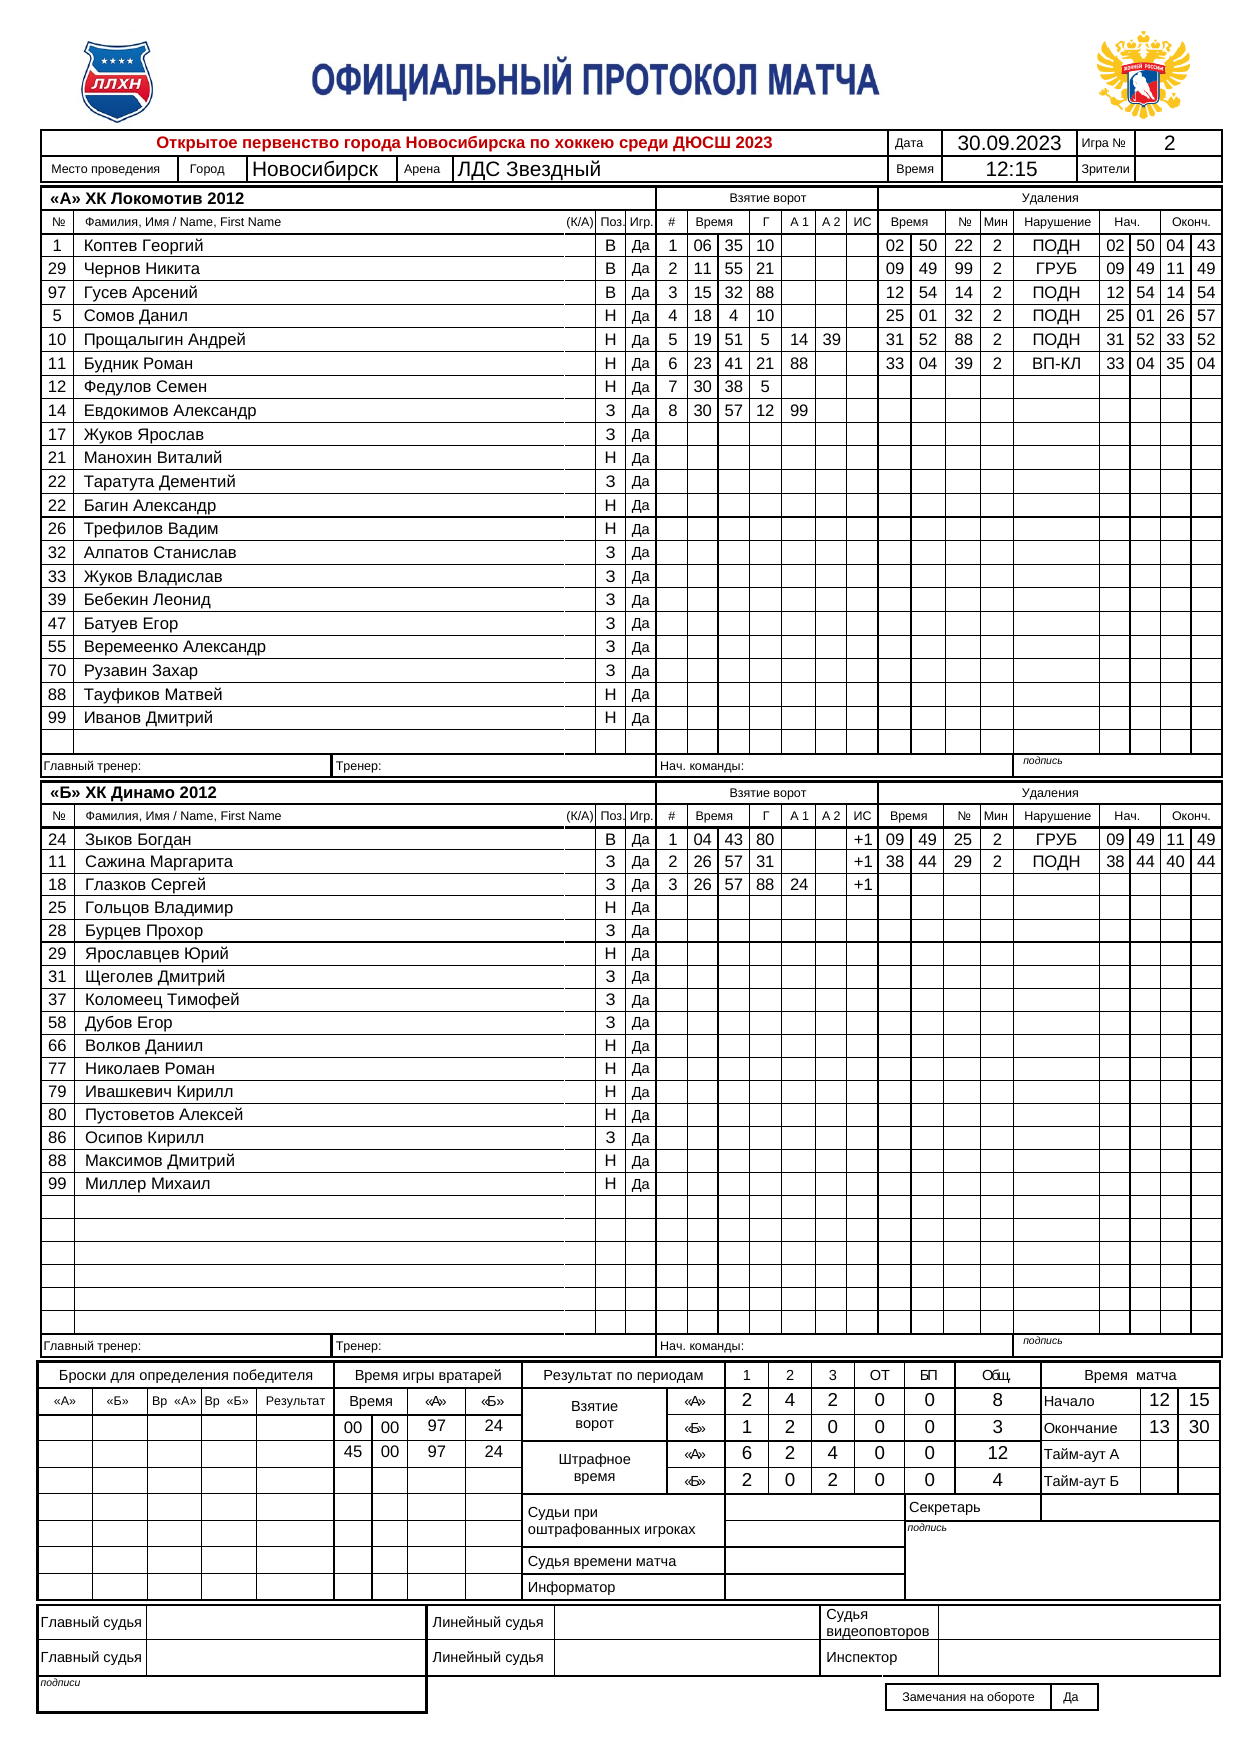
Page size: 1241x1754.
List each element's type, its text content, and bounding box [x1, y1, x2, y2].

table_cell 18 [688, 305, 717, 327]
table_cell [1192, 943, 1221, 964]
table_cell Тайм-аут Б [1042, 1468, 1140, 1493]
table_header Дата [889, 131, 941, 155]
table_cell [912, 423, 945, 445]
table_cell 39 [816, 328, 846, 351]
table_cell [626, 730, 655, 753]
table_cell [1131, 376, 1160, 398]
table_cell [1131, 683, 1160, 706]
table_cell [1131, 896, 1160, 918]
table_cell 50 [1131, 235, 1160, 256]
table_cell [596, 1288, 625, 1310]
table_cell [782, 1058, 815, 1079]
table_cell [944, 1265, 980, 1287]
table_cell [944, 896, 980, 918]
table_cell 33 [879, 352, 910, 374]
table_cell [782, 636, 815, 658]
table_cell З [596, 874, 625, 895]
table_header 2 [1136, 131, 1221, 155]
table_cell Сажина Маргарита [75, 850, 564, 872]
table_cell Жуков Владислав [74, 565, 564, 587]
table_cell [946, 707, 980, 729]
table_cell [1100, 1081, 1129, 1103]
table_cell 0 [769, 1468, 811, 1493]
table_cell [782, 588, 815, 611]
table_cell [1100, 494, 1129, 516]
table_cell [1192, 707, 1221, 729]
table_cell 6 [657, 352, 687, 374]
table_cell [750, 1288, 781, 1310]
table_cell [879, 1311, 910, 1333]
table_cell [912, 541, 945, 564]
table_cell 30 [688, 376, 717, 398]
table_cell [912, 518, 945, 540]
table_cell 43 [1192, 235, 1221, 256]
table_cell Вр «Б» [202, 1389, 256, 1413]
table_cell [816, 1012, 846, 1033]
table_cell [879, 1127, 910, 1149]
table_cell [981, 565, 1013, 587]
table_cell [148, 1574, 201, 1599]
table_cell [782, 423, 815, 445]
table_cell А 2 [816, 805, 846, 826]
table_cell [1014, 1035, 1099, 1057]
table_cell [879, 989, 910, 1011]
table_cell [946, 423, 980, 445]
table_cell [657, 636, 687, 658]
table_cell [1099, 1682, 1220, 1711]
table_cell [39, 1547, 92, 1573]
table_cell Да [626, 235, 655, 256]
table_cell 97 [42, 281, 73, 303]
table_cell [1131, 659, 1160, 682]
table_header 1 [726, 1363, 768, 1387]
table_cell [688, 423, 717, 445]
table_cell З [596, 399, 625, 422]
table_cell [39, 1416, 92, 1440]
table_cell 99 [42, 1173, 74, 1195]
table_cell 3 [956, 1415, 1040, 1440]
table_cell [847, 920, 877, 941]
table_header Общ. [956, 1363, 1040, 1387]
table_cell Тренер: [333, 1335, 655, 1356]
table_cell [816, 376, 846, 398]
table_cell [719, 1035, 749, 1057]
table_cell Н [596, 1035, 625, 1057]
table_cell Информатор [523, 1575, 724, 1599]
table_cell [1100, 1265, 1129, 1287]
table_cell [1100, 920, 1129, 941]
table_cell [42, 1311, 74, 1333]
table_cell [946, 636, 980, 658]
table_cell [719, 966, 749, 987]
table_cell «А» [668, 1389, 724, 1413]
table_cell 31 [1100, 328, 1129, 351]
table_cell [42, 1265, 74, 1287]
table_cell [1131, 1311, 1160, 1333]
table_cell [750, 943, 781, 964]
table_cell [1014, 565, 1099, 587]
table_cell [782, 1081, 815, 1103]
table_cell [782, 612, 815, 634]
table_cell [946, 494, 980, 516]
table_cell [782, 1127, 815, 1149]
table_cell [879, 896, 910, 918]
table_cell [847, 1104, 877, 1126]
table_cell [1014, 494, 1099, 516]
table_cell [981, 943, 1013, 964]
table_cell [1100, 966, 1129, 987]
table_cell [1161, 376, 1190, 398]
table_cell [1014, 683, 1099, 706]
table_cell [847, 1242, 877, 1264]
table_cell [782, 1311, 815, 1333]
table_cell Судьи при оштрафованных игроках [523, 1495, 724, 1546]
table_cell [847, 423, 877, 445]
table_cell [847, 281, 877, 303]
table_cell 7 [657, 376, 687, 398]
table_cell Н [596, 1058, 625, 1079]
table_cell Мин [981, 211, 1013, 233]
table_cell [750, 707, 781, 729]
table_cell 49 [1131, 829, 1160, 849]
table_cell [1161, 1127, 1190, 1149]
table_cell [39, 1521, 92, 1546]
table_cell [148, 1441, 201, 1467]
table_cell 30 [688, 399, 717, 422]
table_cell [408, 1494, 465, 1520]
table_cell [946, 399, 980, 422]
table_cell [1100, 470, 1129, 493]
table_cell [657, 1173, 687, 1195]
table_cell [879, 730, 910, 753]
table_cell [1161, 1035, 1190, 1057]
table_cell [657, 518, 687, 540]
table_cell [912, 1150, 943, 1172]
table_cell [555, 1640, 819, 1675]
table_cell 0 [905, 1415, 954, 1440]
table_cell [847, 1150, 877, 1172]
table_cell [782, 257, 815, 280]
table_cell [1131, 399, 1160, 422]
table_cell 47 [42, 612, 73, 634]
table_cell [565, 1150, 595, 1172]
table_cell 2 [769, 1415, 811, 1440]
table_cell [1131, 1104, 1160, 1126]
table_cell [565, 1219, 595, 1241]
table_cell [93, 1574, 147, 1599]
table_cell Время [335, 1389, 407, 1413]
table_cell [1014, 1265, 1099, 1287]
table_cell [1192, 1265, 1221, 1287]
table_cell [944, 1196, 980, 1218]
table_cell [782, 730, 815, 753]
table_cell [202, 1521, 256, 1546]
table_cell [847, 1219, 877, 1241]
table_cell [1100, 683, 1129, 706]
table_cell [912, 874, 943, 895]
table_cell ПОДН [1014, 281, 1099, 303]
table_cell Ивашкевич Кирилл [75, 1081, 564, 1103]
table_cell 2 [981, 850, 1013, 872]
table_cell 52 [1131, 328, 1160, 351]
table_cell [1161, 636, 1190, 658]
table_cell 38 [879, 850, 910, 872]
table_cell [1192, 612, 1221, 634]
table_header «Б» ХК Динамо 2012 [42, 783, 655, 803]
table_cell Тайм-аут А [1042, 1441, 1140, 1467]
table_cell [596, 1196, 625, 1218]
table_cell [719, 1173, 749, 1195]
table_cell [148, 1468, 201, 1493]
table_cell [1131, 588, 1160, 611]
table_cell [1192, 1311, 1221, 1333]
table_cell [428, 1677, 882, 1711]
table_cell [1161, 470, 1190, 493]
table_cell 57 [719, 874, 749, 895]
table_cell З [596, 636, 625, 658]
table_cell [147, 1640, 425, 1675]
table_cell [657, 683, 687, 706]
table_cell 2 [726, 1389, 768, 1413]
table_cell Да [626, 470, 655, 493]
table_cell [944, 1311, 980, 1333]
table_cell 39 [42, 588, 73, 611]
table_cell [1100, 636, 1129, 658]
table_cell [1014, 518, 1099, 540]
table_cell [257, 1416, 333, 1440]
table_cell 11 [42, 352, 73, 374]
table_cell Главный судья [39, 1606, 146, 1639]
table_cell 15 [688, 281, 717, 303]
table_cell З [596, 541, 625, 564]
table_cell [879, 1012, 910, 1033]
table_cell [912, 1242, 943, 1264]
table_cell [1014, 874, 1099, 895]
table_cell [42, 1288, 74, 1310]
table_cell [1100, 874, 1129, 895]
table_cell [782, 305, 815, 327]
table_cell 0 [855, 1415, 904, 1440]
table_cell 25 [42, 896, 74, 918]
table_cell [879, 1104, 910, 1126]
table_cell [39, 1574, 92, 1599]
table_cell З [596, 989, 625, 1011]
table_header Удаления [879, 783, 1221, 803]
table_cell [373, 1494, 407, 1520]
table_cell [719, 896, 749, 918]
table_header Взятие ворот [657, 188, 877, 209]
table_cell [883, 1677, 1220, 1681]
table_cell [847, 1035, 877, 1057]
table_cell 4 [657, 305, 687, 327]
table_cell ИС [847, 805, 877, 826]
table_cell 13 [1141, 1415, 1177, 1440]
table_cell Новосибирск [248, 157, 396, 181]
table_cell [688, 446, 717, 469]
table_cell [75, 1288, 564, 1310]
table_cell 49 [1192, 829, 1221, 849]
table_cell [1161, 588, 1190, 611]
table_cell [847, 446, 877, 469]
table_cell 15 [1179, 1389, 1219, 1413]
table_cell [847, 399, 877, 422]
table_cell Глазков Сергей [75, 874, 564, 895]
table_cell [912, 659, 945, 682]
table_cell Тренер: [333, 755, 655, 776]
table_cell [944, 1150, 980, 1172]
table_cell [1192, 966, 1221, 987]
table_cell 66 [42, 1035, 74, 1057]
table_cell [879, 565, 910, 587]
table_cell [981, 446, 1013, 469]
table_cell [93, 1521, 147, 1546]
table_cell [1131, 494, 1160, 516]
table_cell [726, 1548, 904, 1573]
table_cell [626, 1242, 655, 1264]
table_cell [1014, 1219, 1099, 1241]
table_cell [782, 565, 815, 587]
table_cell [75, 1311, 564, 1333]
table_cell 24 [466, 1441, 521, 1467]
table_cell [719, 1219, 749, 1241]
table_cell [750, 659, 781, 682]
table_cell [565, 1288, 595, 1310]
table_cell [657, 565, 687, 587]
table_cell Да [626, 829, 655, 849]
table_cell [657, 1242, 687, 1264]
table_header 3 [812, 1363, 854, 1387]
table_cell [879, 1288, 910, 1310]
table_cell Да [626, 399, 655, 422]
table_cell Вр «А» [148, 1389, 201, 1413]
table_cell З [596, 588, 625, 611]
table_cell Да [626, 850, 655, 872]
table_cell [1131, 470, 1160, 493]
table_cell [1100, 1127, 1129, 1149]
table_cell [912, 1265, 943, 1287]
table_cell [688, 989, 717, 1011]
table_cell [1192, 1127, 1221, 1149]
table_cell [1161, 565, 1190, 587]
table_cell Н [596, 376, 625, 398]
table_cell [782, 1104, 815, 1126]
table_cell [816, 1058, 846, 1079]
table_cell [944, 966, 980, 987]
table_cell [946, 376, 980, 398]
table_header Игра № [1078, 131, 1134, 155]
table_cell [939, 1606, 1219, 1639]
table_cell [565, 588, 595, 611]
table_cell Трефилов Вадим [74, 518, 564, 540]
table_cell [946, 565, 980, 587]
table_cell [257, 1494, 333, 1520]
table_cell Жуков Ярослав [74, 423, 564, 445]
table_cell Пустоветов Алексей [75, 1104, 564, 1126]
table_cell [1192, 730, 1221, 753]
table_cell Сомов Данил [74, 305, 564, 327]
table_cell ПОДН [1014, 850, 1099, 872]
table_cell Н [596, 943, 625, 964]
table_cell # [657, 805, 687, 826]
table_cell 38 [719, 376, 749, 398]
table_cell [719, 943, 749, 964]
table_cell Да [626, 376, 655, 398]
table_cell 88 [750, 874, 781, 895]
table_cell [657, 1265, 687, 1287]
table_cell [93, 1547, 147, 1573]
table_cell Н [596, 328, 625, 351]
table_cell 22 [42, 494, 73, 516]
table_cell Максимов Дмитрий [75, 1150, 564, 1172]
table_cell [1192, 541, 1221, 564]
table_cell [1161, 518, 1190, 540]
table_cell [1161, 446, 1190, 469]
table_cell Город [179, 157, 246, 181]
table_cell Коптев Георгий [74, 235, 564, 256]
table_cell 19 [688, 328, 717, 351]
table_cell [1131, 1219, 1160, 1241]
table_cell [816, 989, 846, 1011]
table_cell 02 [879, 235, 910, 256]
table_cell [750, 683, 781, 706]
table_cell [93, 1468, 147, 1493]
table_cell [912, 1219, 943, 1241]
table_cell [688, 518, 717, 540]
table_cell [373, 1547, 407, 1573]
table_cell [1192, 874, 1221, 895]
table_cell 29 [944, 850, 980, 872]
table_cell 54 [1131, 281, 1160, 303]
table_cell З [596, 470, 625, 493]
table_header Время матча [1042, 1363, 1219, 1387]
table_cell ГРУБ [1014, 829, 1099, 849]
table_cell [847, 494, 877, 516]
table_cell [1131, 966, 1160, 987]
table_cell [1014, 943, 1099, 964]
table_cell [1192, 446, 1221, 469]
table_cell [688, 1173, 717, 1195]
table_cell 4 [769, 1389, 811, 1413]
table_cell «Б » [466, 1389, 521, 1413]
table_cell [688, 966, 717, 987]
table_cell 2 [812, 1468, 854, 1493]
table_cell Н [596, 1150, 625, 1172]
table_cell [912, 707, 945, 729]
table_cell [816, 896, 846, 918]
table_cell [1014, 1104, 1099, 1126]
table_cell [1161, 943, 1190, 964]
table_cell [816, 399, 846, 422]
table_cell [565, 920, 595, 941]
table_cell [719, 494, 749, 516]
table_cell [981, 1035, 1013, 1057]
table_cell [912, 612, 945, 634]
table_cell [1014, 966, 1099, 987]
table_cell [565, 1196, 595, 1218]
table_cell [879, 1035, 910, 1057]
table_cell [981, 612, 1013, 634]
table_cell [782, 850, 815, 872]
table_cell [1161, 896, 1190, 918]
table_cell З [596, 423, 625, 445]
table_cell 09 [1100, 257, 1129, 280]
table_cell [946, 588, 980, 611]
table_cell Веремеенко Александр [74, 636, 564, 658]
table_cell [782, 446, 815, 469]
table_cell [750, 1196, 781, 1218]
table_cell [1014, 659, 1099, 682]
table_cell [39, 1468, 92, 1493]
table_cell [1014, 636, 1099, 658]
table_cell Время [879, 805, 943, 826]
table_cell Да [626, 1058, 655, 1079]
table_cell [750, 1012, 781, 1033]
table_cell [1192, 423, 1221, 445]
table_cell [981, 1058, 1013, 1079]
table_cell [1042, 1495, 1219, 1520]
table_cell 09 [879, 829, 910, 849]
table_cell 31 [42, 966, 74, 987]
table_cell [1192, 659, 1221, 682]
table_cell 2 [981, 352, 1013, 374]
table_cell [1014, 588, 1099, 611]
table_cell Н [596, 352, 625, 374]
table_cell 49 [912, 257, 945, 280]
table_cell З [596, 565, 625, 587]
table_cell [1192, 1104, 1221, 1126]
table_cell [565, 707, 595, 729]
table_cell [879, 494, 910, 516]
table_cell [944, 943, 980, 964]
table_cell [847, 376, 877, 398]
table_cell 11 [688, 257, 717, 280]
table_cell [1161, 423, 1190, 445]
table_cell Секретарь [906, 1495, 1040, 1520]
table_cell [879, 683, 910, 706]
table_cell 09 [1100, 829, 1129, 849]
table_cell Нарушение [1014, 805, 1099, 826]
table_cell [816, 588, 846, 611]
table_cell [688, 1219, 717, 1241]
table_cell [816, 446, 846, 469]
table_cell [596, 1311, 625, 1333]
table_cell [565, 829, 595, 849]
table_cell 18 [42, 874, 74, 895]
table_cell [1100, 541, 1129, 564]
table_cell [944, 1035, 980, 1057]
table_cell [1131, 1058, 1160, 1079]
table_cell 8 [657, 399, 687, 422]
table_cell [1131, 730, 1160, 753]
table_cell Линейный судья [428, 1606, 554, 1639]
table_cell [719, 920, 749, 941]
table_cell [1192, 1242, 1221, 1264]
table_cell А 1 [782, 211, 815, 233]
table_cell 29 [42, 257, 73, 280]
table_cell 21 [42, 446, 73, 469]
table_cell [879, 423, 910, 445]
table_cell [912, 966, 943, 987]
table_cell [1192, 1219, 1221, 1241]
table_cell +1 [847, 829, 877, 849]
table_cell [565, 1265, 595, 1287]
table_cell [1100, 1150, 1129, 1172]
table_cell [1161, 612, 1190, 634]
table_cell [657, 943, 687, 964]
table_cell № [42, 805, 74, 826]
table_cell [565, 612, 595, 634]
table_cell [1100, 1242, 1129, 1264]
table_cell [565, 446, 595, 469]
table_cell Да [626, 446, 655, 469]
table_cell [816, 257, 846, 280]
table_cell 11 [42, 850, 74, 872]
table_cell [1161, 1150, 1190, 1172]
table_cell [879, 1265, 910, 1287]
table_cell 26 [688, 850, 717, 872]
table_cell [847, 565, 877, 587]
table_cell [879, 376, 910, 398]
table_cell [719, 446, 749, 469]
table_cell Нач. [1100, 211, 1160, 233]
table_cell [912, 446, 945, 469]
table_cell [1014, 1150, 1099, 1172]
table_cell Манохин Виталий [74, 446, 564, 469]
table_cell [1100, 446, 1129, 469]
table_cell [944, 1127, 980, 1149]
table_cell [816, 352, 846, 374]
table_header БП [905, 1363, 954, 1387]
table_cell Чернов Никита [74, 257, 564, 280]
table_cell 32 [946, 305, 980, 327]
table_cell [1131, 874, 1160, 895]
table_cell [466, 1547, 521, 1573]
table_cell [1131, 1242, 1160, 1264]
table_cell [782, 1173, 815, 1195]
table_cell «А» [39, 1389, 92, 1413]
table_cell [912, 1196, 943, 1218]
table_cell 2 [981, 257, 1013, 280]
table_cell 10 [750, 235, 781, 256]
table_cell 80 [750, 829, 781, 849]
table_cell 8 [956, 1389, 1040, 1413]
table_cell [1131, 1081, 1160, 1103]
table_cell Время [879, 211, 945, 233]
table_cell [257, 1441, 333, 1467]
table_cell [1014, 730, 1099, 753]
table_cell 52 [912, 328, 945, 351]
table_cell Нач. [1100, 805, 1160, 826]
table_cell [912, 565, 945, 587]
table_cell [1161, 874, 1190, 895]
table_cell [657, 1035, 687, 1057]
table_cell [466, 1468, 521, 1493]
table_cell 5 [42, 305, 73, 327]
table_cell 04 [1131, 352, 1160, 374]
table_cell Начало [1042, 1389, 1140, 1413]
table_cell [847, 707, 877, 729]
table_cell [981, 494, 1013, 516]
table_cell [657, 1311, 687, 1333]
table_cell [1014, 1081, 1099, 1103]
table_cell [912, 1035, 943, 1057]
table_cell ГРУБ [1014, 257, 1099, 280]
table_cell [750, 612, 781, 634]
table_cell З [596, 1127, 625, 1149]
table_cell 29 [42, 943, 74, 964]
table_cell 0 [855, 1389, 904, 1413]
table_cell [596, 730, 625, 753]
table_cell [719, 612, 749, 634]
table_cell ЛДС Звездный [454, 157, 887, 181]
table_cell [1100, 376, 1129, 398]
table_cell [1161, 1012, 1190, 1033]
table_cell [816, 423, 846, 445]
table_cell ИС [847, 211, 877, 233]
table_cell [74, 730, 564, 753]
table_cell [565, 305, 595, 327]
table_cell [944, 1173, 980, 1195]
table_cell [816, 730, 846, 753]
table_cell Да [626, 281, 655, 303]
table_cell 2 [981, 829, 1013, 849]
table_cell [879, 920, 910, 941]
table_cell [1100, 423, 1129, 445]
table_cell [816, 470, 846, 493]
table_cell [847, 1012, 877, 1033]
table_cell [1100, 612, 1129, 634]
table_header Удаления [879, 188, 1221, 209]
table_cell 33 [1161, 328, 1190, 351]
table_cell [75, 1265, 564, 1287]
table_cell [782, 281, 815, 303]
table_cell 14 [42, 399, 73, 422]
table_cell [93, 1416, 147, 1440]
table_cell 3 [657, 281, 687, 303]
table_cell [912, 494, 945, 516]
table_cell [565, 850, 595, 872]
table_cell подпись [906, 1522, 1219, 1599]
table_cell 0 [905, 1468, 954, 1493]
table_cell [719, 518, 749, 540]
table_cell 10 [750, 305, 781, 327]
table_cell [688, 1288, 717, 1310]
table_cell [750, 1311, 781, 1333]
table_cell [335, 1521, 371, 1546]
table_cell [1131, 1012, 1160, 1033]
table_cell В [596, 257, 625, 280]
table_cell [981, 659, 1013, 682]
table_cell [657, 1196, 687, 1218]
table_cell [1179, 1441, 1219, 1467]
table_cell 00 [335, 1416, 371, 1440]
table_cell 22 [946, 235, 980, 256]
table_cell [148, 1494, 201, 1520]
table_cell [912, 1012, 943, 1033]
table_cell [565, 1173, 595, 1195]
table_cell [750, 1219, 781, 1241]
table_cell [981, 1104, 1013, 1126]
table_cell [782, 376, 815, 398]
table_cell [1192, 494, 1221, 516]
table_cell 11 [1161, 257, 1190, 280]
table_cell 26 [1161, 305, 1190, 327]
table_cell [816, 1219, 846, 1241]
table_cell [847, 989, 877, 1011]
table_cell (К/А) [565, 211, 595, 233]
table_cell 57 [719, 399, 749, 422]
table_cell [847, 235, 877, 256]
table_cell [1014, 920, 1099, 941]
table_cell [148, 1416, 201, 1440]
table_cell [1192, 376, 1221, 398]
table_cell [1014, 1242, 1099, 1264]
table_cell [1131, 1035, 1160, 1057]
table_cell [688, 659, 717, 682]
table_cell [719, 989, 749, 1011]
table_cell 2 [726, 1468, 768, 1493]
table_cell Зрители [1078, 157, 1134, 181]
table_cell [565, 281, 595, 303]
table_cell [1100, 1311, 1129, 1333]
table_cell [657, 730, 687, 753]
table_header Взятие ворот [657, 783, 877, 803]
table_cell [1100, 1035, 1129, 1057]
table_cell Федулов Семен [74, 376, 564, 398]
table_cell [782, 659, 815, 682]
table_cell [1192, 1081, 1221, 1103]
table_cell [816, 305, 846, 327]
table_cell [1100, 989, 1129, 1011]
table_cell [816, 281, 846, 303]
table_cell [816, 659, 846, 682]
table_cell [1131, 423, 1160, 445]
table_cell [1192, 1288, 1221, 1310]
table_cell [1131, 1288, 1160, 1310]
table_cell Штрафное время [523, 1442, 666, 1493]
table_cell [750, 588, 781, 611]
table_cell Поз. [596, 805, 625, 826]
table_cell [257, 1521, 333, 1546]
table_cell [688, 541, 717, 564]
table_cell [1131, 518, 1160, 540]
table_cell [726, 1575, 904, 1599]
table_cell [565, 1104, 595, 1126]
table_cell [847, 541, 877, 564]
table_cell 23 [688, 352, 717, 374]
table_cell [93, 1494, 147, 1520]
table_cell +1 [847, 874, 877, 895]
table_cell 88 [42, 1150, 74, 1172]
table_cell [944, 1288, 980, 1310]
table_cell 0 [855, 1442, 904, 1467]
table_cell Да [626, 305, 655, 327]
table_cell [657, 989, 687, 1011]
table_cell [688, 636, 717, 658]
table_cell [688, 1012, 717, 1033]
table_cell ВП-КЛ [1014, 352, 1099, 374]
table_cell [565, 541, 595, 564]
table_cell [879, 541, 910, 564]
table_cell [912, 943, 943, 964]
table_cell 37 [42, 989, 74, 1011]
table_cell [335, 1574, 371, 1599]
table_cell [782, 1012, 815, 1033]
table_cell [981, 920, 1013, 941]
table_cell В [596, 829, 625, 849]
table_cell [657, 966, 687, 987]
table_cell [1100, 1058, 1129, 1079]
table_cell [879, 1173, 910, 1195]
table_cell [879, 518, 910, 540]
table_cell В [596, 235, 625, 256]
table_cell [1014, 1196, 1099, 1218]
table_cell Осипов Кирилл [75, 1127, 564, 1149]
table_cell [565, 565, 595, 587]
table_cell Миллер Михаил [75, 1173, 564, 1195]
table_cell [1161, 1219, 1190, 1241]
table_cell Поз. [596, 211, 625, 233]
table_cell 49 [1192, 257, 1221, 280]
table_cell Да [626, 920, 655, 941]
table_cell [816, 1173, 846, 1195]
table_cell [1192, 1012, 1221, 1033]
table_cell [657, 470, 687, 493]
table_cell [816, 636, 846, 658]
table_cell [1192, 920, 1221, 941]
table_cell [657, 1104, 687, 1126]
table_cell Нач. команды: [657, 755, 1012, 776]
table_cell 99 [782, 399, 815, 422]
table_cell [912, 1081, 943, 1103]
table_cell 12 [1100, 281, 1129, 303]
table_cell [912, 376, 945, 398]
table_cell [1161, 1058, 1190, 1079]
table_cell 45 [335, 1441, 371, 1467]
table_cell [1100, 659, 1129, 682]
table_cell [1161, 730, 1190, 753]
table_cell [719, 659, 749, 682]
picture [5, 28, 1197, 129]
table_cell [726, 1521, 904, 1546]
table_cell 24 [42, 829, 74, 849]
table_cell [879, 636, 910, 658]
table_cell [657, 1219, 687, 1241]
table_cell [1100, 588, 1129, 611]
table_cell [1131, 565, 1160, 587]
table_cell [565, 494, 595, 516]
table_cell Г [750, 211, 781, 233]
table_cell 0 [855, 1468, 904, 1493]
table_cell [944, 1012, 980, 1033]
table_cell [42, 730, 73, 753]
table_cell [879, 874, 910, 895]
table_cell [565, 376, 595, 398]
table_cell 88 [750, 281, 781, 303]
table_cell [688, 565, 717, 587]
table_cell Нач. команды: [657, 1335, 1012, 1356]
table_cell [750, 518, 781, 540]
table_cell З [596, 659, 625, 682]
table_cell 2 [981, 328, 1013, 351]
table_cell [816, 541, 846, 564]
table_cell Время [688, 211, 749, 233]
table_cell [719, 1196, 749, 1218]
table_cell [719, 423, 749, 445]
table_cell [565, 423, 595, 445]
table_cell [688, 612, 717, 634]
table_cell 12 [42, 376, 73, 398]
table_cell [816, 1104, 846, 1126]
table_cell [1161, 920, 1190, 941]
table_cell [726, 1495, 904, 1520]
table_cell 4 [956, 1468, 1040, 1493]
table_cell [1014, 1127, 1099, 1149]
table_cell [565, 352, 595, 374]
table_cell 40 [1161, 850, 1190, 872]
table_cell [202, 1441, 256, 1467]
table_cell [782, 541, 815, 564]
table_cell [565, 659, 595, 682]
table_cell 28 [42, 920, 74, 941]
table_cell [555, 1606, 819, 1639]
table_cell [946, 730, 980, 753]
table_cell [782, 1219, 815, 1241]
table_cell [981, 1311, 1013, 1333]
table_cell [688, 588, 717, 611]
table_cell Алпатов Станислав [74, 541, 564, 564]
table_cell 99 [946, 257, 980, 280]
table_cell [847, 612, 877, 634]
table_cell 99 [42, 707, 73, 729]
table_cell [981, 399, 1013, 422]
table_cell 12 [956, 1442, 1040, 1467]
table_cell 88 [782, 352, 815, 374]
table_cell Да [626, 989, 655, 1011]
table_cell Да [626, 896, 655, 918]
table_cell Да [626, 588, 655, 611]
table_cell [408, 1468, 465, 1493]
table_cell [202, 1494, 256, 1520]
table_cell [946, 659, 980, 682]
table_cell Бебекин Леонид [74, 588, 564, 611]
table_cell [1161, 1265, 1190, 1287]
table_cell [1131, 1265, 1160, 1287]
table_header 2 [769, 1363, 811, 1387]
table_cell [750, 1265, 781, 1287]
table_cell [408, 1521, 465, 1546]
table_cell 24 [782, 874, 815, 895]
table_cell 58 [42, 1012, 74, 1033]
table_cell # [657, 211, 687, 233]
table_cell [257, 1468, 333, 1493]
table_cell [596, 1265, 625, 1287]
table_cell [408, 1547, 465, 1573]
table_cell Да [626, 1104, 655, 1126]
table_cell З [596, 850, 625, 872]
table_cell Да [626, 423, 655, 445]
table_cell [816, 1288, 846, 1310]
table_cell [335, 1547, 371, 1573]
table_cell [981, 470, 1013, 493]
table_cell 11 [1161, 829, 1190, 849]
table_cell [1100, 707, 1129, 729]
table_header Броски для определения победителя [39, 1363, 333, 1387]
table_cell 12:15 [943, 157, 1076, 181]
table_cell [816, 1127, 846, 1149]
table_cell [688, 1265, 717, 1287]
table_cell [879, 1058, 910, 1079]
table_cell [1161, 707, 1190, 729]
table_cell [719, 541, 749, 564]
table_cell [1100, 518, 1129, 540]
table_cell 32 [42, 541, 73, 564]
table_cell [782, 966, 815, 987]
table_cell [1192, 1150, 1221, 1172]
table_cell [688, 1311, 717, 1333]
table_cell [847, 943, 877, 964]
table_cell [912, 1127, 943, 1149]
table_cell 2 [981, 281, 1013, 303]
table_cell Да [626, 352, 655, 374]
table_cell 1 [726, 1415, 768, 1440]
table_cell [879, 1196, 910, 1218]
table_cell [75, 1219, 564, 1241]
table_cell [1192, 636, 1221, 658]
table_cell [202, 1468, 256, 1493]
table_cell [981, 989, 1013, 1011]
table_cell [847, 1058, 877, 1079]
table_cell [688, 1081, 717, 1103]
table_cell «А» [408, 1389, 465, 1413]
table_cell 06 [688, 235, 717, 256]
table_cell [1131, 707, 1160, 729]
table_cell [719, 1081, 749, 1103]
table_cell [816, 707, 846, 729]
table_cell 26 [42, 518, 73, 540]
table_cell [816, 235, 846, 256]
table_cell [847, 1127, 877, 1149]
table_cell [1161, 1242, 1190, 1264]
table_cell 1 [657, 235, 687, 256]
table_cell 32 [719, 281, 749, 303]
table_cell Да [626, 659, 655, 682]
table_cell [657, 920, 687, 941]
table_cell [782, 1196, 815, 1218]
table_cell [1161, 966, 1190, 987]
table_cell [1192, 1196, 1221, 1218]
table_cell 44 [1192, 850, 1221, 872]
table_cell [565, 730, 595, 753]
table_cell 0 [812, 1415, 854, 1440]
table_cell [981, 1081, 1013, 1103]
table_cell [1192, 1035, 1221, 1057]
table_cell (К/А) [565, 805, 595, 826]
table_cell [719, 1127, 749, 1149]
table_cell Рузавин Захар [74, 659, 564, 682]
table_cell 35 [719, 235, 749, 256]
table_cell Гольцов Владимир [75, 896, 564, 918]
table_cell [981, 1196, 1013, 1218]
table_cell Тауфиков Матвей [74, 683, 564, 706]
table_cell 86 [42, 1127, 74, 1149]
table_cell [944, 920, 980, 941]
table_cell [335, 1494, 371, 1520]
table_cell Фамилия, Имя / Name, First Name [74, 211, 565, 233]
table_cell [626, 1265, 655, 1287]
table_cell Будник Роман [74, 352, 564, 374]
table_cell [847, 518, 877, 540]
table_cell 54 [912, 281, 945, 303]
table_cell [657, 1058, 687, 1079]
table_cell [1192, 588, 1221, 611]
table_cell [1100, 1173, 1129, 1195]
table_cell [944, 1104, 980, 1126]
table_cell 88 [42, 683, 73, 706]
table_cell [1141, 1441, 1177, 1467]
table_cell 04 [1192, 352, 1221, 374]
table_cell подпись [1014, 1335, 1221, 1356]
table_cell [816, 1196, 846, 1218]
table_cell [1014, 612, 1099, 634]
table_cell [626, 1288, 655, 1310]
table_cell [719, 730, 749, 753]
table_cell З [596, 612, 625, 634]
table_cell [879, 1219, 910, 1241]
table_cell [1014, 423, 1099, 445]
table_cell [981, 1265, 1013, 1287]
table_cell 30 [1179, 1415, 1219, 1440]
table_cell [879, 659, 910, 682]
table_cell «Б» [668, 1415, 724, 1440]
table_cell [879, 470, 910, 493]
table_cell [816, 920, 846, 941]
table_cell [657, 446, 687, 469]
table_cell [1131, 446, 1160, 469]
table_cell 79 [42, 1081, 74, 1103]
table_cell [750, 565, 781, 587]
table_cell [1141, 1468, 1177, 1493]
table_cell [719, 1311, 749, 1333]
table_cell [1161, 541, 1190, 564]
table_cell [202, 1574, 256, 1599]
table_cell [257, 1574, 333, 1599]
table_cell 4 [719, 305, 749, 327]
table_cell [847, 683, 877, 706]
table_cell [1131, 612, 1160, 634]
table_cell [1131, 920, 1160, 941]
table_cell 2 [769, 1442, 811, 1467]
table_cell [257, 1547, 333, 1573]
table_cell [657, 588, 687, 611]
table_cell [981, 376, 1013, 398]
table_cell 6 [726, 1442, 768, 1467]
table_cell [1100, 896, 1129, 918]
table_cell [719, 1150, 749, 1172]
table_cell Игр. [626, 211, 655, 233]
table_cell 01 [1131, 305, 1160, 327]
table_cell [688, 470, 717, 493]
table_cell [750, 1150, 781, 1172]
table_cell [202, 1547, 256, 1573]
table_cell Да [626, 966, 655, 987]
table_cell Н [596, 446, 625, 469]
table_cell [688, 1196, 717, 1218]
table_cell [1192, 896, 1221, 918]
table_cell [981, 1012, 1013, 1033]
table_cell [596, 1242, 625, 1264]
table_cell [946, 612, 980, 634]
table_cell 04 [688, 829, 717, 849]
table_cell [75, 1196, 564, 1218]
table_cell [657, 1012, 687, 1033]
table_cell [816, 943, 846, 964]
table_cell [1161, 1311, 1190, 1333]
table_cell [816, 1265, 846, 1287]
table_cell подпись [1014, 755, 1221, 776]
table_cell [39, 1441, 92, 1467]
table_cell [75, 1242, 564, 1264]
table_cell [879, 707, 910, 729]
table_header Открытое первенство города Новосибирска по хоккею среди ДЮСШ 2023 [42, 131, 887, 155]
table_cell [782, 896, 815, 918]
table_cell [847, 730, 877, 753]
table_cell [782, 1242, 815, 1264]
table_cell [912, 588, 945, 611]
table_cell [657, 612, 687, 634]
table_cell ПОДН [1014, 328, 1099, 351]
table_cell Н [596, 305, 625, 327]
table_cell [1161, 399, 1190, 422]
table_cell Главный тренер: [42, 755, 330, 776]
table_cell [626, 1196, 655, 1218]
table_cell Да [626, 612, 655, 634]
table_cell [782, 683, 815, 706]
table_cell [847, 1196, 877, 1218]
table_cell [565, 989, 595, 1011]
table_cell [847, 1265, 877, 1287]
table_cell 43 [719, 829, 749, 849]
table_cell [1014, 1058, 1099, 1079]
table_cell [946, 541, 980, 564]
table_cell 14 [1161, 281, 1190, 303]
table_cell Да [626, 565, 655, 587]
table_header Замечания на обороте [887, 1685, 1050, 1709]
table_cell [565, 683, 595, 706]
table_cell [688, 1104, 717, 1126]
table_cell [657, 1150, 687, 1172]
table_cell 5 [750, 328, 781, 351]
table_cell 21 [750, 352, 781, 374]
table_cell [1014, 541, 1099, 564]
table_cell [42, 1242, 74, 1264]
table_cell [1100, 399, 1129, 422]
table_cell [719, 470, 749, 493]
table_cell [981, 707, 1013, 729]
table_cell [373, 1574, 407, 1599]
table_cell [373, 1468, 407, 1493]
table_cell 57 [719, 850, 749, 872]
table_cell [944, 1242, 980, 1264]
table_cell [912, 470, 945, 493]
table_cell [879, 612, 910, 634]
table_cell [847, 636, 877, 658]
table_cell [657, 1288, 687, 1310]
table_cell [750, 966, 781, 987]
table_cell [981, 683, 1013, 706]
table_cell 04 [1161, 235, 1190, 256]
table_cell Время [889, 157, 941, 181]
table_cell Оконч. [1161, 805, 1221, 826]
table_cell [657, 494, 687, 516]
table_cell [939, 1640, 1219, 1675]
table_cell 2 [981, 235, 1013, 256]
table_cell [750, 1058, 781, 1079]
table_cell Игр. [626, 805, 655, 826]
table_cell [879, 966, 910, 987]
table_cell [1100, 1196, 1129, 1218]
table_cell 52 [1192, 328, 1221, 351]
table_cell Гусев Арсений [74, 281, 564, 303]
table_cell [1014, 446, 1099, 469]
table_cell Инспектор [821, 1640, 938, 1675]
table_cell Бурцев Прохор [75, 920, 564, 941]
table_cell [688, 1035, 717, 1057]
table_cell Главный судья [39, 1640, 146, 1675]
table_cell № [42, 211, 73, 233]
table_cell Судья видеоповторов [821, 1606, 938, 1639]
table_cell [688, 896, 717, 918]
table_cell 33 [42, 565, 73, 587]
table_cell [944, 874, 980, 895]
table_cell [750, 730, 781, 753]
table_cell Коломеец Тимофей [75, 989, 564, 1011]
table_cell [565, 235, 595, 256]
table_cell [1014, 707, 1099, 729]
table_cell [1014, 989, 1099, 1011]
table_cell [1100, 730, 1129, 753]
table_cell [408, 1574, 465, 1599]
table_cell Да [626, 1081, 655, 1103]
table_cell [1161, 494, 1190, 516]
table_cell [1179, 1468, 1219, 1493]
table_cell [912, 1288, 943, 1310]
table_cell [847, 1081, 877, 1103]
table_cell [719, 1058, 749, 1079]
table_cell 1 [42, 235, 73, 256]
table_cell [981, 541, 1013, 564]
table_cell 2 [657, 257, 687, 280]
table_cell [1100, 1012, 1129, 1033]
table_cell [847, 896, 877, 918]
table_cell 44 [1131, 850, 1160, 872]
table_cell 41 [719, 352, 749, 374]
table_cell 44 [912, 850, 943, 872]
table_cell [335, 1468, 371, 1493]
table_header Время игры вратарей [335, 1363, 521, 1387]
table_cell 10 [42, 328, 73, 351]
table_cell [782, 829, 815, 849]
table_cell [42, 1219, 74, 1241]
table_cell Взятие ворот [523, 1389, 666, 1440]
table_cell 35 [1161, 352, 1190, 374]
table_cell +1 [847, 850, 877, 872]
table_cell [847, 305, 877, 327]
table_cell 25 [1100, 305, 1129, 327]
table_cell [912, 1173, 943, 1195]
table_cell 70 [42, 659, 73, 682]
table_cell [847, 1173, 877, 1195]
table_cell [565, 636, 595, 658]
table_cell 54 [1192, 281, 1221, 303]
table_cell [565, 1311, 595, 1333]
table_cell Нарушение [1014, 211, 1099, 233]
table_cell 01 [912, 305, 945, 327]
table_cell [1131, 989, 1160, 1011]
table_cell Н [596, 518, 625, 540]
table_cell [565, 1242, 595, 1264]
table_cell 33 [1100, 352, 1129, 374]
table_cell [1192, 1173, 1221, 1195]
table_cell Волков Даниил [75, 1035, 564, 1057]
table_cell 88 [946, 328, 980, 351]
table_cell Да [626, 683, 655, 706]
table_cell Да [626, 257, 655, 280]
table_cell [1014, 376, 1099, 398]
table_cell [688, 683, 717, 706]
table_cell [981, 896, 1013, 918]
table_cell Да [626, 943, 655, 964]
table_cell [565, 966, 595, 987]
table_cell [1014, 470, 1099, 493]
table_cell [688, 1242, 717, 1264]
table_cell Н [596, 707, 625, 729]
table_cell [782, 494, 815, 516]
table_cell 12 [879, 281, 910, 303]
table_cell Н [596, 1104, 625, 1126]
table_cell [596, 1219, 625, 1241]
table_cell Да [626, 1150, 655, 1172]
table_cell [981, 1150, 1013, 1172]
table_cell [202, 1416, 256, 1440]
table_cell [565, 1012, 595, 1033]
table_cell [912, 920, 943, 941]
table_cell [750, 446, 781, 469]
table_cell В [596, 281, 625, 303]
table_cell Место проведения [42, 157, 177, 181]
table_cell Да [626, 874, 655, 895]
table_cell 2 [981, 305, 1013, 327]
table_cell [816, 874, 846, 895]
table_cell [1014, 1288, 1099, 1310]
table_cell 97 [408, 1441, 465, 1467]
table_cell 21 [750, 257, 781, 280]
table_cell Да [626, 636, 655, 658]
table_cell подписи [39, 1677, 425, 1711]
table_cell [912, 989, 943, 1011]
table_cell [912, 1058, 943, 1079]
table_cell [782, 235, 815, 256]
table_cell Н [596, 1173, 625, 1195]
table_cell [1192, 1058, 1221, 1079]
table_cell [93, 1441, 147, 1467]
table_cell 55 [719, 257, 749, 280]
table_cell Н [596, 1081, 625, 1103]
table_cell [688, 707, 717, 729]
table_cell [750, 896, 781, 918]
table_cell [816, 829, 846, 849]
table_cell [1131, 1196, 1160, 1218]
table_cell [981, 1219, 1013, 1241]
table_cell Дубов Егор [75, 1012, 564, 1033]
table_cell [626, 1219, 655, 1241]
table_cell 55 [42, 636, 73, 658]
table_cell 49 [1131, 257, 1160, 280]
table_cell Да [626, 707, 655, 729]
table_cell Зыков Богдан [75, 829, 564, 849]
table_cell 02 [1100, 235, 1129, 256]
table_cell [1100, 1219, 1129, 1241]
table_cell [1131, 943, 1160, 964]
table_cell [750, 636, 781, 658]
table_cell ПОДН [1014, 305, 1099, 327]
table_cell 80 [42, 1104, 74, 1126]
table_cell [565, 518, 595, 540]
table_cell № [946, 211, 980, 233]
table_cell [782, 989, 815, 1011]
table_cell [565, 328, 595, 351]
table_cell 97 [408, 1416, 465, 1440]
table_cell [719, 588, 749, 611]
table_cell Батуев Егор [74, 612, 564, 634]
table_cell [847, 470, 877, 493]
table_cell [565, 943, 595, 964]
table_cell Щеголев Дмитрий [75, 966, 564, 987]
table_cell [1192, 989, 1221, 1011]
table_cell [912, 636, 945, 658]
table_cell Ярославцев Юрий [75, 943, 564, 964]
table_cell [1161, 1288, 1190, 1310]
table_cell [750, 920, 781, 941]
table_cell Да [626, 494, 655, 516]
table_cell [565, 399, 595, 422]
table_cell [981, 1288, 1013, 1310]
table_cell Да [626, 1127, 655, 1149]
table_cell [719, 707, 749, 729]
table_cell Иванов Дмитрий [74, 707, 564, 729]
table_header 30.09.2023 [943, 131, 1076, 155]
table_cell 12 [750, 399, 781, 422]
table_cell [912, 399, 945, 422]
table_cell Николаев Роман [75, 1058, 564, 1079]
table_cell [719, 683, 749, 706]
table_cell [565, 470, 595, 493]
table_cell [1161, 659, 1190, 682]
table_cell 1 [657, 829, 687, 849]
table_cell [1192, 518, 1221, 540]
table_cell 26 [688, 874, 717, 895]
table_cell А 2 [816, 211, 846, 233]
table_cell [466, 1521, 521, 1546]
table_header Результат по периодам [523, 1363, 724, 1387]
table_cell [981, 1173, 1013, 1195]
table_cell [750, 1104, 781, 1126]
table_cell [39, 1494, 92, 1520]
table_cell Таратута Дементий [74, 470, 564, 493]
table_cell [719, 1288, 749, 1310]
table_cell [847, 328, 877, 351]
table_cell «А» [668, 1442, 724, 1467]
table_cell 25 [879, 305, 910, 327]
table_cell З [596, 920, 625, 941]
table_cell [782, 518, 815, 540]
table_cell [816, 612, 846, 634]
table_cell Н [596, 494, 625, 516]
table_cell [816, 1150, 846, 1172]
table_cell [719, 1012, 749, 1033]
table_cell 00 [373, 1416, 407, 1440]
table_cell [750, 1035, 781, 1057]
table_cell [782, 1150, 815, 1172]
table_cell [565, 874, 595, 895]
table_cell [565, 1035, 595, 1057]
table_cell [782, 1265, 815, 1287]
table_cell [847, 659, 877, 682]
table_cell 14 [782, 328, 815, 351]
table_cell Арена [398, 157, 452, 181]
table_cell ПОДН [1014, 235, 1099, 256]
table_cell 09 [879, 257, 910, 280]
table_cell [782, 920, 815, 941]
table_cell Н [596, 896, 625, 918]
table_cell [981, 1127, 1013, 1149]
table_cell [782, 707, 815, 729]
table_cell 50 [912, 235, 945, 256]
table_cell [847, 1311, 877, 1333]
table_cell [981, 588, 1013, 611]
table_cell Да [626, 1173, 655, 1195]
table_cell [944, 1219, 980, 1241]
table_cell [750, 1173, 781, 1195]
table_cell «Б» [93, 1389, 147, 1413]
table_cell 22 [42, 470, 73, 493]
table_cell [946, 470, 980, 493]
table_cell [719, 565, 749, 587]
table_cell [657, 423, 687, 445]
table_cell [816, 565, 846, 587]
table_cell [1014, 1311, 1099, 1333]
table_cell [719, 1242, 749, 1264]
table_cell [1131, 1127, 1160, 1149]
table_cell Н [596, 683, 625, 706]
table_cell 17 [42, 423, 73, 445]
table_cell [946, 683, 980, 706]
table_cell [1161, 1173, 1190, 1195]
table_cell [816, 1081, 846, 1103]
table_cell Да [626, 328, 655, 351]
table_cell Результат [257, 1389, 333, 1413]
table_cell [1161, 1081, 1190, 1103]
table_cell [1131, 636, 1160, 658]
table_cell [816, 518, 846, 540]
table_cell [1100, 1104, 1129, 1126]
table_cell 31 [879, 328, 910, 351]
table_cell [912, 683, 945, 706]
table_cell [1131, 1173, 1160, 1195]
table_cell [1014, 1173, 1099, 1195]
table_cell [816, 494, 846, 516]
table_header ОТ [855, 1363, 904, 1387]
table_cell [981, 636, 1013, 658]
table_cell [688, 943, 717, 964]
table_cell [657, 896, 687, 918]
table_cell [466, 1494, 521, 1520]
table_cell [1192, 399, 1221, 422]
table_cell [147, 1606, 425, 1639]
table_cell [879, 1081, 910, 1103]
table_cell «Б» [668, 1468, 724, 1493]
table_cell [719, 1104, 749, 1126]
table_cell 2 [812, 1389, 854, 1413]
table_cell 24 [466, 1416, 521, 1440]
table_cell [750, 541, 781, 564]
table_cell [879, 943, 910, 964]
table_cell [688, 1150, 717, 1172]
table_cell [1100, 943, 1129, 964]
table_cell [657, 659, 687, 682]
table_cell 31 [750, 850, 781, 872]
table_cell [981, 874, 1013, 895]
table_cell 77 [42, 1058, 74, 1079]
table_cell [1014, 1012, 1099, 1033]
table_cell А 1 [782, 805, 815, 826]
table_cell [1136, 157, 1221, 181]
table_cell 14 [946, 281, 980, 303]
table_cell [657, 707, 687, 729]
table_cell 0 [905, 1442, 954, 1467]
table_cell [782, 1288, 815, 1310]
table_cell [719, 636, 749, 658]
table_cell Фамилия, Имя / Name, First Name [75, 805, 565, 826]
table_cell [847, 257, 877, 280]
table_cell [750, 423, 781, 445]
table_cell [912, 1104, 943, 1126]
table_header Да [1052, 1685, 1097, 1709]
table_cell [944, 989, 980, 1011]
table_cell [1100, 565, 1129, 587]
table_cell [1131, 541, 1160, 564]
table_cell [688, 730, 717, 753]
table_cell [1131, 1150, 1160, 1172]
table_cell [373, 1521, 407, 1546]
table_cell 0 [905, 1389, 954, 1413]
table_cell [816, 850, 846, 872]
table_cell Время [688, 805, 749, 826]
table_cell Линейный судья [428, 1640, 554, 1675]
table_cell [688, 494, 717, 516]
table_cell [944, 1081, 980, 1103]
table_cell [750, 470, 781, 493]
table_cell 5 [657, 328, 687, 351]
table_cell [879, 446, 910, 469]
table_cell Окончание [1042, 1415, 1140, 1440]
table_cell 4 [812, 1442, 854, 1467]
table_cell [719, 1265, 749, 1287]
table_cell 12 [1141, 1389, 1177, 1413]
table_cell [879, 399, 910, 422]
table_cell [688, 920, 717, 941]
table_cell 5 [750, 376, 781, 398]
table_cell [816, 966, 846, 987]
table_cell Г [750, 805, 781, 826]
table_cell [981, 966, 1013, 987]
table_cell Да [626, 1012, 655, 1033]
table_cell [1161, 683, 1190, 706]
table_cell № [944, 805, 980, 826]
table_cell 3 [657, 874, 687, 895]
table_cell 49 [912, 829, 943, 849]
table_cell [42, 1196, 74, 1218]
table_cell [657, 1081, 687, 1103]
table_cell Прощалыгин Андрей [74, 328, 564, 351]
table_cell [782, 943, 815, 964]
table_cell [981, 518, 1013, 540]
table_cell [626, 1311, 655, 1333]
table_cell 39 [946, 352, 980, 374]
table_cell [816, 1242, 846, 1264]
table_cell Да [626, 541, 655, 564]
table_cell Да [626, 518, 655, 540]
table_cell [816, 1311, 846, 1333]
table_cell [879, 1242, 910, 1264]
table_cell [816, 1035, 846, 1057]
table_cell [1014, 399, 1099, 422]
table_cell [1192, 470, 1221, 493]
table_cell [565, 1127, 595, 1149]
table_cell [750, 1127, 781, 1149]
table_cell [847, 966, 877, 987]
table_cell Судья времени матча [523, 1548, 724, 1573]
table_cell [750, 1081, 781, 1103]
table_cell 51 [719, 328, 749, 351]
table_cell 04 [912, 352, 945, 374]
table_cell [1161, 1104, 1190, 1126]
table_cell 00 [373, 1441, 407, 1467]
table_cell [688, 1058, 717, 1079]
table_cell [657, 1127, 687, 1149]
table_cell 2 [657, 850, 687, 872]
table_cell [1161, 989, 1190, 1011]
table_cell [750, 494, 781, 516]
table_cell [782, 470, 815, 493]
table_cell [981, 730, 1013, 753]
table_cell [565, 257, 595, 280]
table_cell [912, 896, 943, 918]
table_cell Главный тренер: [42, 1335, 330, 1356]
table_cell [946, 446, 980, 469]
table_cell [565, 896, 595, 918]
table_cell [1192, 565, 1221, 587]
table_cell [981, 1242, 1013, 1264]
table_cell 38 [1100, 850, 1129, 872]
table_cell [847, 588, 877, 611]
table_cell [750, 989, 781, 1011]
table_cell [1161, 1196, 1190, 1218]
table_cell [565, 1081, 595, 1103]
table_cell [466, 1574, 521, 1599]
table_cell [688, 1127, 717, 1149]
table_cell [657, 541, 687, 564]
table_cell Оконч. [1161, 211, 1221, 233]
table_cell [750, 1242, 781, 1264]
table_cell [912, 730, 945, 753]
table_cell Багин Александр [74, 494, 564, 516]
table_cell [148, 1521, 201, 1546]
table_cell [981, 423, 1013, 445]
table_cell Да [626, 1035, 655, 1057]
table_cell [879, 1150, 910, 1172]
table_cell [1014, 896, 1099, 918]
table_cell Мин [981, 805, 1013, 826]
table_cell [944, 1058, 980, 1079]
table_cell [879, 588, 910, 611]
table_cell [565, 1058, 595, 1079]
table_cell [912, 1311, 943, 1333]
table_cell [1192, 683, 1221, 706]
table_cell [782, 1035, 815, 1057]
table_cell [148, 1547, 201, 1573]
table_cell 57 [1192, 305, 1221, 327]
table_cell [946, 518, 980, 540]
table_cell Евдокимов Александр [74, 399, 564, 422]
table_cell З [596, 966, 625, 987]
table_cell 25 [944, 829, 980, 849]
table_cell З [596, 1012, 625, 1033]
table_cell [847, 1288, 877, 1310]
table_cell [847, 352, 877, 374]
table_cell [816, 683, 846, 706]
table_cell [1100, 1288, 1129, 1310]
table_header «А» ХК Локомотив 2012 [42, 188, 655, 209]
